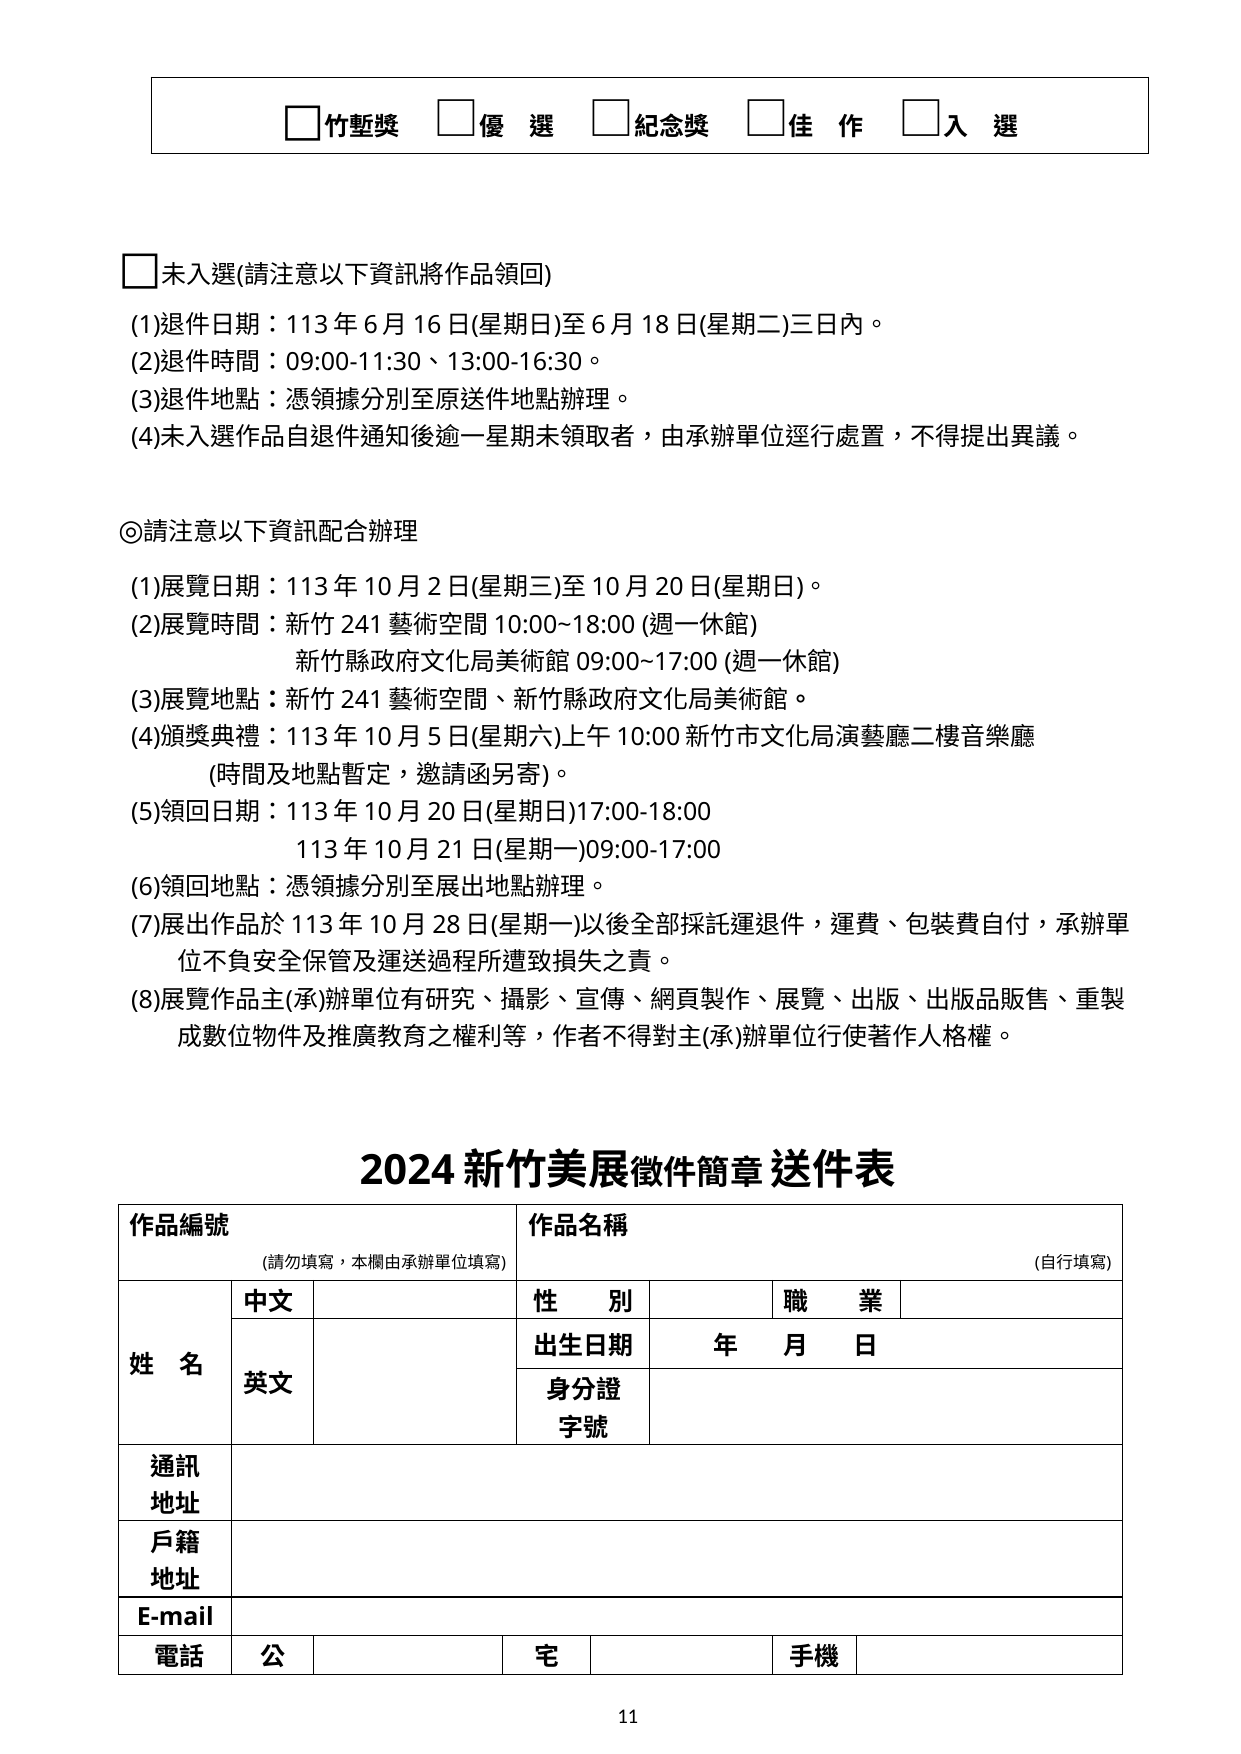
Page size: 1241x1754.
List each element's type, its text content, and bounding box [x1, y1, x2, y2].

table_cell 年 月 日 [650, 1319, 1122, 1368]
table_cell [232, 1598, 1122, 1635]
table_cell 手機 [773, 1636, 856, 1673]
text (時間及地點暫定，邀請函另寄)。 [118, 754, 1137, 791]
text 2024新竹美展徵件簡章 送件表 [118, 1129, 1137, 1204]
text (5)領回日期：113年10月20日(星期日)17:00-18:00 [118, 791, 1137, 829]
table_cell 電話 [119, 1636, 231, 1673]
text 113年10月21日(星期一)09:00-17:00 [236, 829, 1137, 866]
table_cell 公 [232, 1636, 313, 1673]
table_cell [232, 1445, 1122, 1520]
table_cell [650, 1369, 1122, 1444]
text (4)未入選作品自退件通知後逾一星期未領取者，由承辦單位逕行處置，不得提出異議。 [118, 416, 1137, 454]
table_cell 身分證 字號 [517, 1369, 649, 1444]
table_cell 英文 [232, 1319, 313, 1444]
text (1)展覽日期：113年10月2日(星期三)至10月20日(星期日)。 [118, 566, 1137, 604]
table_cell [314, 1281, 516, 1318]
table_cell [591, 1636, 772, 1673]
table_cell [314, 1319, 516, 1444]
table_cell 戶籍 地址 [119, 1521, 231, 1596]
table_header 作品名稱 (自行填寫) [517, 1205, 1122, 1280]
text (3)退件地點：憑領據分別至原送件地點辦理。 [118, 379, 1137, 416]
table_cell 宅 [503, 1636, 590, 1673]
table_cell [857, 1636, 1122, 1673]
text (8)展覽作品主(承)辦單位有研究、攝影、宣傳、網頁製作、展覽、出版、出版品販售、重製成數位物件及推廣教育之權利等，作者不得對主(承)辦單位行使著作人格權。 [118, 979, 1137, 1054]
table_cell 職 業 [773, 1281, 900, 1318]
table_cell [232, 1521, 1122, 1596]
table_cell [314, 1636, 502, 1673]
text ◎請注意以下資訊配合辦理 [118, 491, 1137, 566]
text 新竹縣政府文化局美術館 09:00~17:00 (週一休館) [118, 641, 1137, 679]
text (4)頒獎典禮：113年10月5日(星期六)上午10:00新竹市文化局演藝廳二樓音樂廳 [118, 716, 1137, 754]
text □未入選(請注意以下資訊將作品領回) [118, 229, 1137, 304]
text (6)領回地點：憑領據分別至展出地點辦理。 [118, 866, 1137, 904]
table_cell [650, 1281, 772, 1318]
table_cell E-mail [119, 1598, 231, 1635]
text (1)退件日期：113年6月16日(星期日)至6月18日(星期二)三日內。 [118, 304, 1137, 341]
text (2)退件時間：09:00-11:30、13:00-16:30。 [118, 341, 1137, 379]
table_cell 通訊 地址 [119, 1445, 231, 1520]
table_cell 中文 [232, 1281, 313, 1318]
table_cell 出生日期 [517, 1319, 649, 1368]
table_header 作品編號 (請勿填寫，本欄由承辦單位填寫) [119, 1205, 516, 1280]
table_cell [901, 1281, 1122, 1318]
table_cell 姓 名 [119, 1281, 231, 1444]
table_cell □竹塹獎 □優 選 □紀念獎 □佳 作 □入 選 [152, 78, 1148, 153]
text (7)展出作品於113年10月28日(星期一)以後全部採託運退件，運費、包裝費自付，承辦單位不負安全保管及運送過程所遭致損失之責。 [118, 904, 1137, 979]
text (3)展覽地點：新竹241藝術空間、新竹縣政府文化局美術館。 [118, 679, 1137, 716]
text (2)展覽時間：新竹241藝術空間10:00~18:00 (週一休館) [118, 604, 1137, 641]
table_cell 性 別 [517, 1281, 649, 1318]
